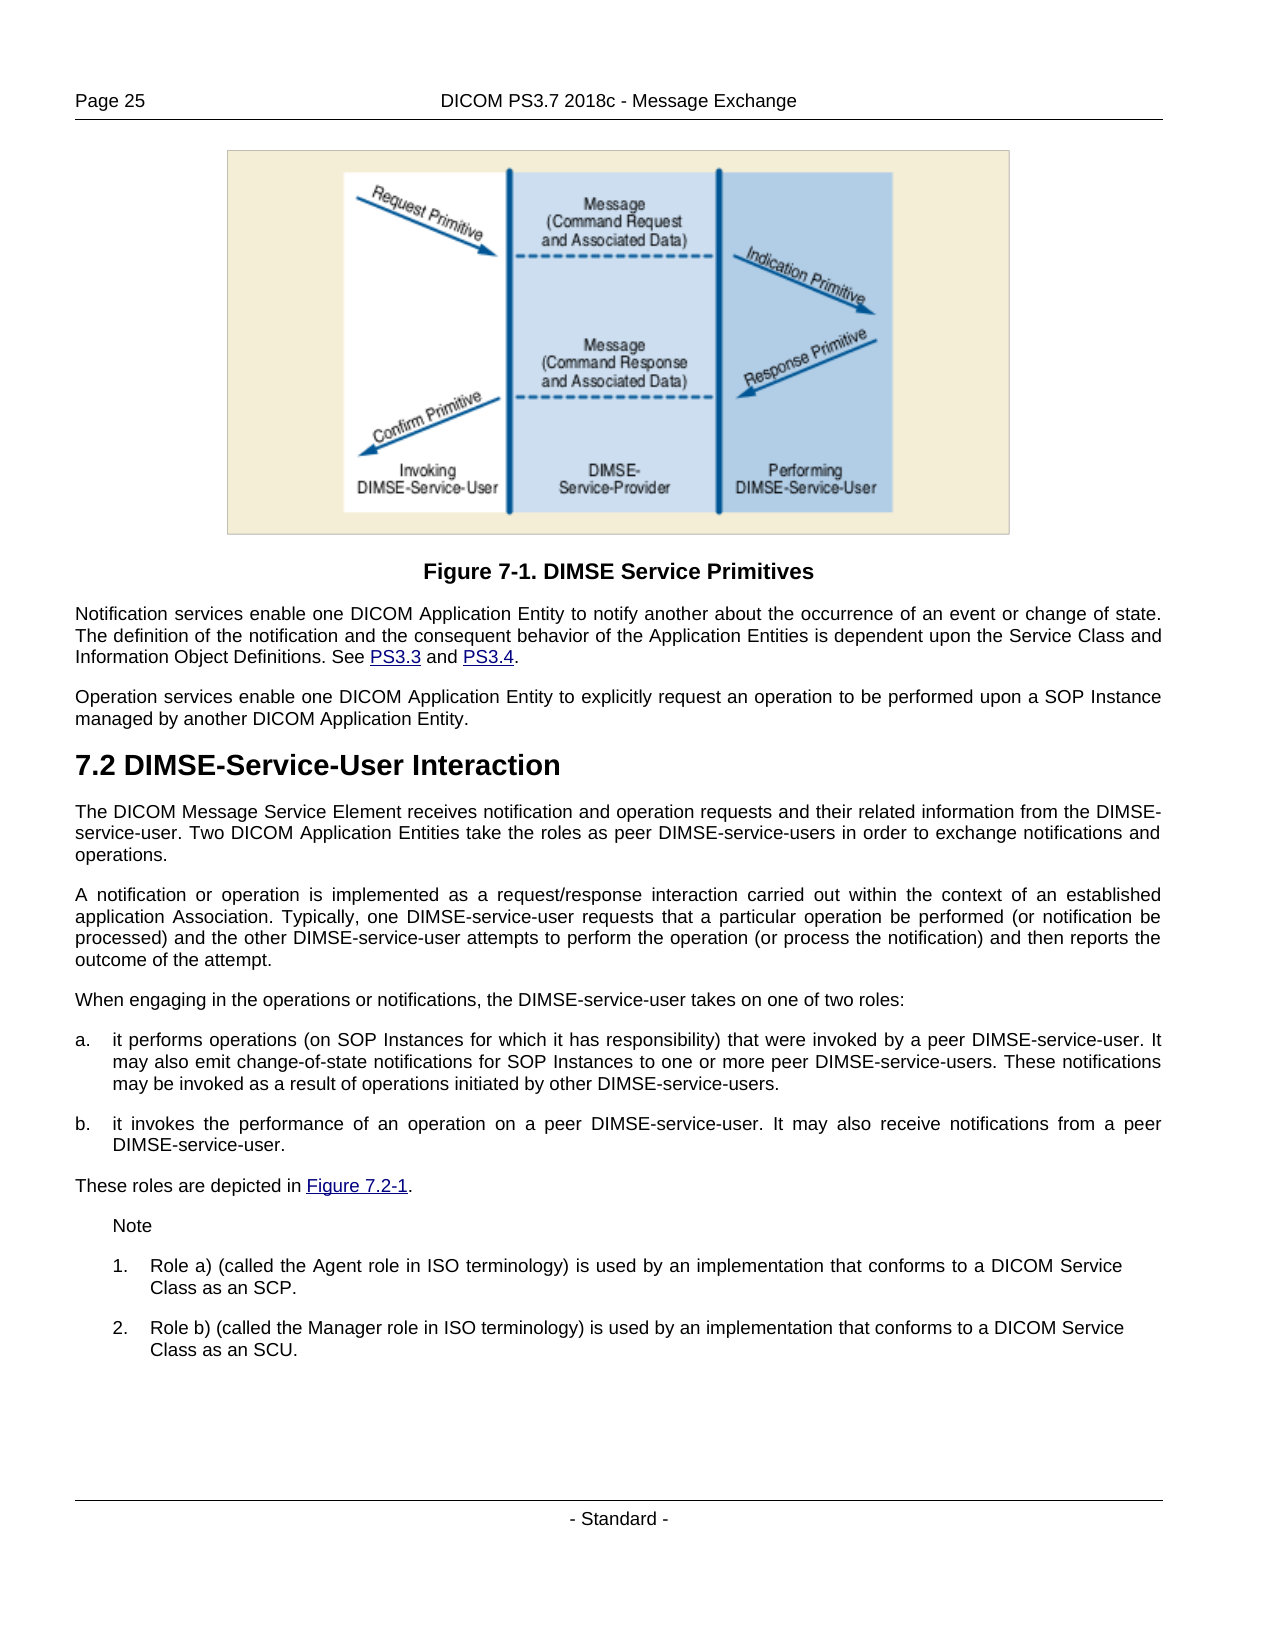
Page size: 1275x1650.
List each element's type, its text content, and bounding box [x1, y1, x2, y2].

text A notification or operation is implemented as a request/response interaction carried out within the context of an established application Association. Typically, one DIMSE-service-user requests that a particular operation be performed (or notification be processed) and the other DIMSE-service-user attempts to perform the operation (or process the notification) and then reports the outcome of the attempt. [75, 884, 1162, 970]
text These roles are depicted in Figure 7.2-1. [75, 1174, 1162, 1196]
text Notification services enable one DICOM Application Entity to notify another about the occurrence of an event or change of state. The definition of the notification and the consequent behavior of the Application Entities is dependent upon the Service Class and Information Object Definitions. See PS3.3 and PS3.4. [75, 603, 1162, 668]
text Note [112, 1215, 1125, 1236]
text Figure 7-1. DIMSE Service Primitives [75, 558, 1162, 584]
list Role a) (called the Agent role in ISO terminology) is used by an implementation that conforms to a DICOM Service Class as an SCP. [112, 1255, 1125, 1298]
text When engaging in the operations or notifications, the DIMSE-service-user takes on one of two roles: [75, 989, 1162, 1011]
list it invokes the performance of an operation on a peer DIMSE-service-user. It may also receive notifications from a peer DIMSE-service-user. [75, 1113, 1162, 1156]
list Role b) (called the Manager role in ISO terminology) is used by an implementation that conforms to a DICOM Service Class as an SCU. [112, 1317, 1125, 1360]
text Operation services enable one DICOM Application Entity to explicitly request an operation to be performed upon a SOP Instance managed by another DICOM Application Entity. [75, 686, 1162, 729]
text 7.2 DIMSE-Service-User Interaction [75, 748, 1162, 782]
list it performs operations (on SOP Instances for which it has responsibility) that were invoked by a peer DIMSE-service-user. It may also emit change-of-state notifications for SOP Instances to one or more peer DIMSE-service-users. These notifications may be invoked as a result of operations initiated by other DIMSE-service-users. [75, 1029, 1162, 1094]
picture [226, 150, 1011, 536]
text The DICOM Message Service Element receives notification and operation requests and their related information from the DIMSE-service-user. Two DICOM Application Entities take the roles as peer DIMSE-service-users in order to exchange notifications and operations. [75, 801, 1162, 865]
